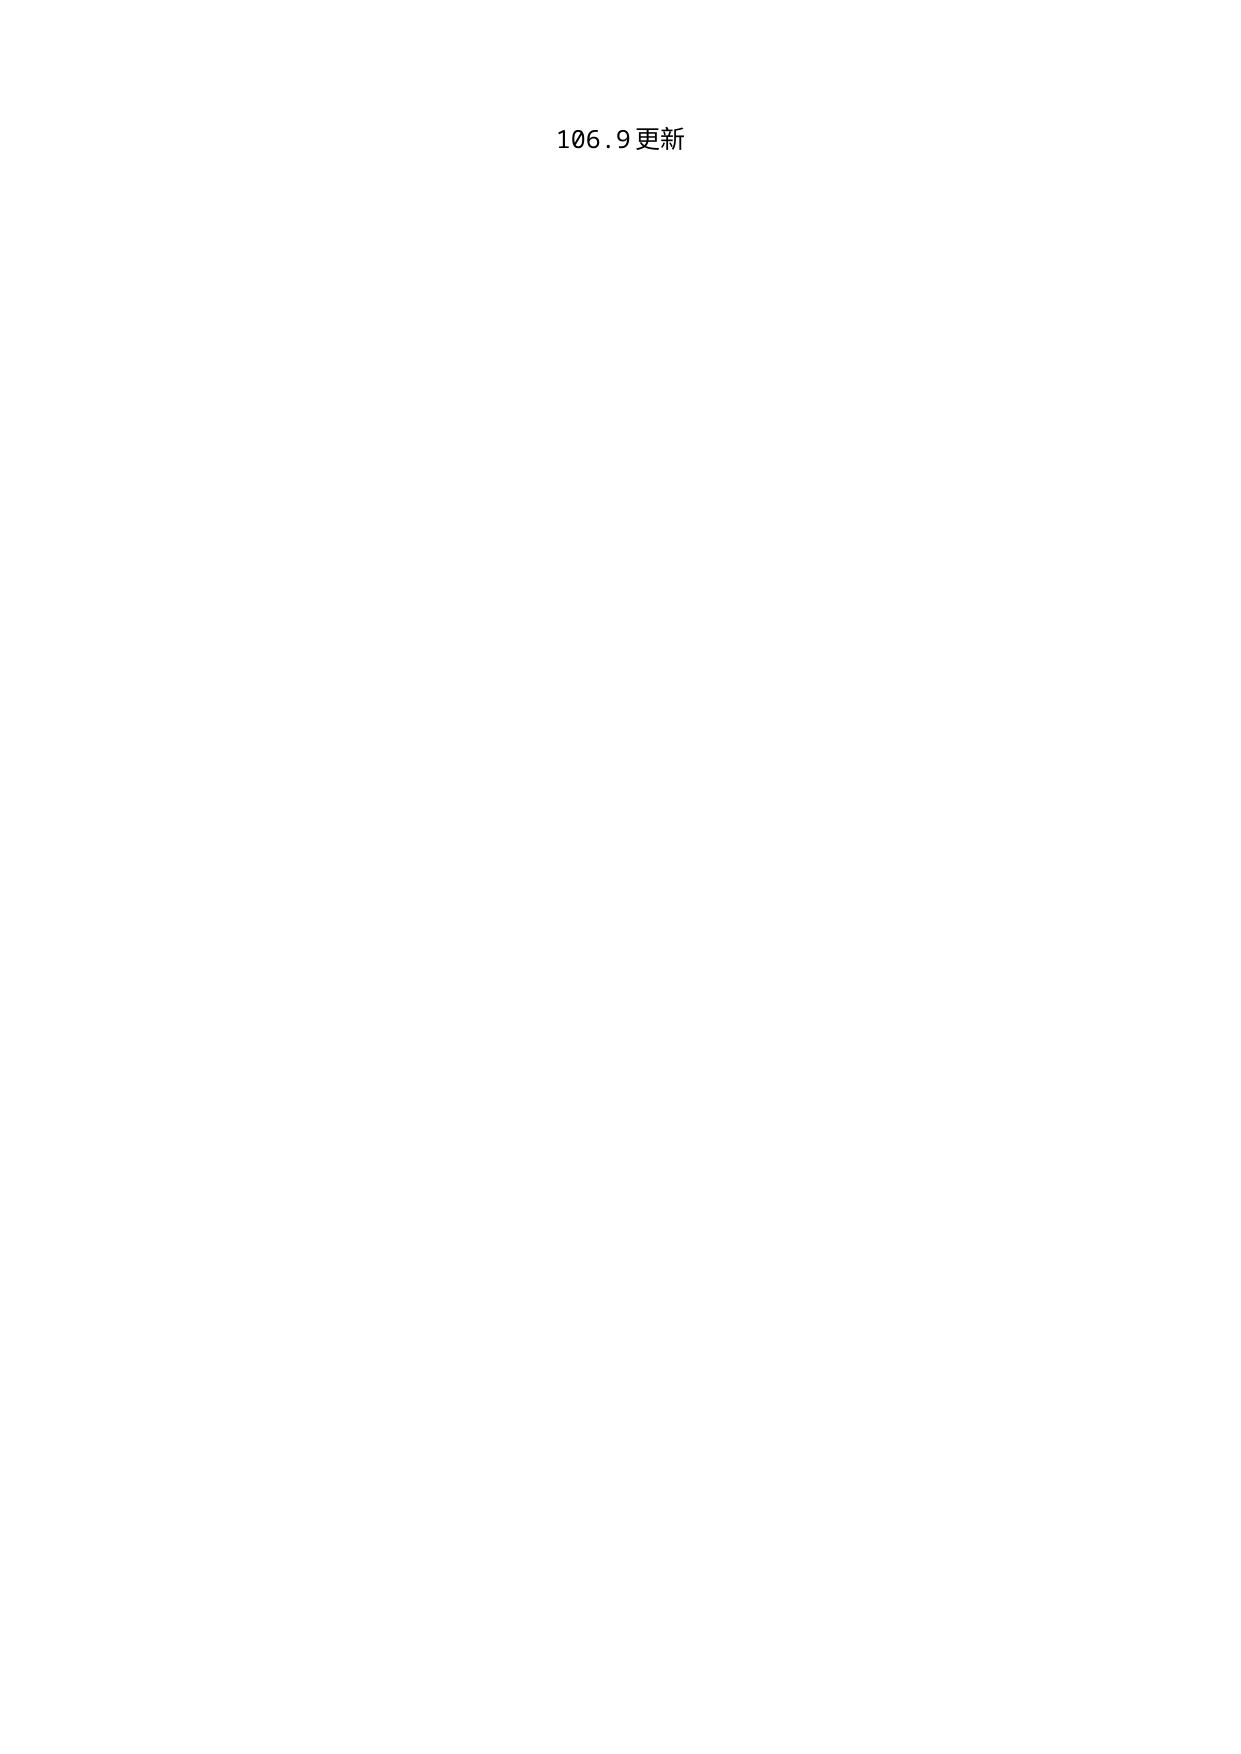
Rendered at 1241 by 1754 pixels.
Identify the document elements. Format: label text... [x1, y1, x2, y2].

text 106.9更新 [118, 96, 1122, 158]
